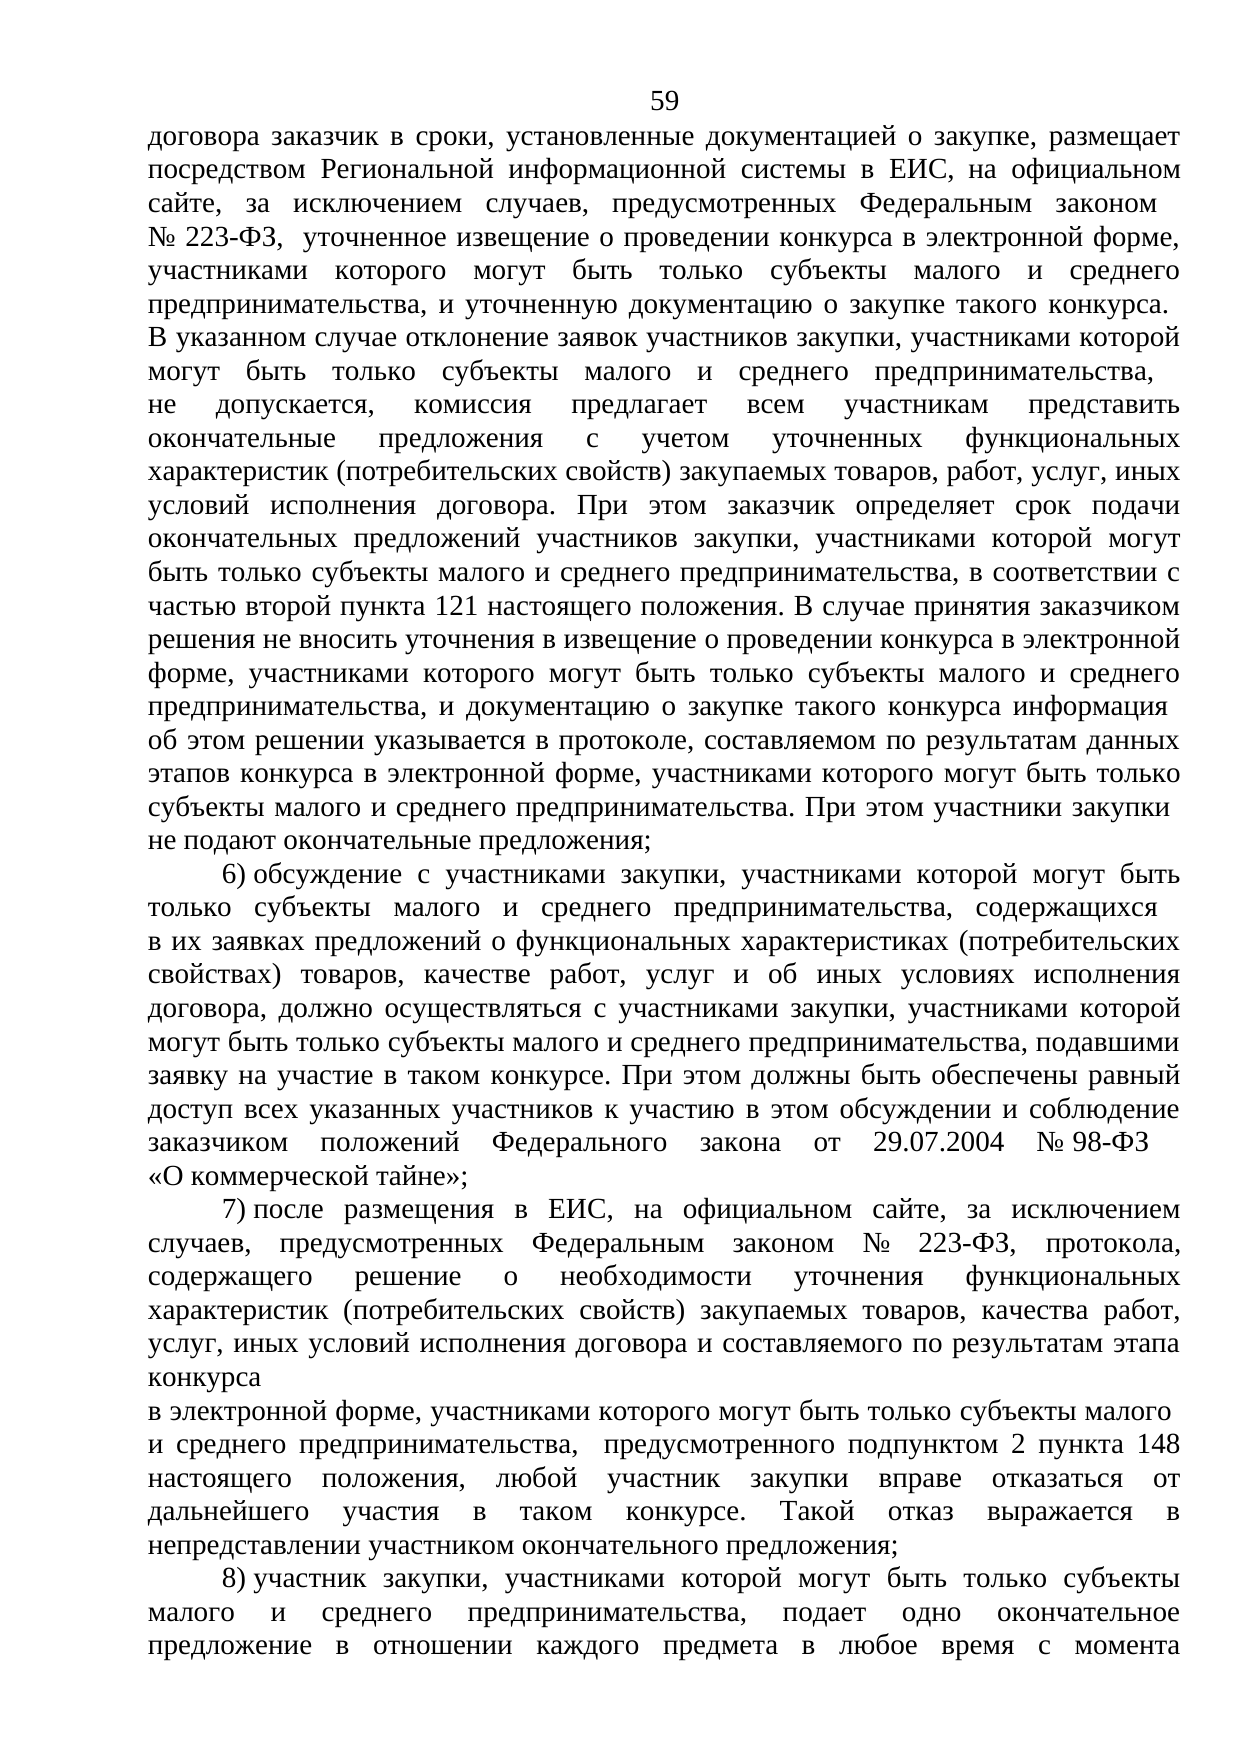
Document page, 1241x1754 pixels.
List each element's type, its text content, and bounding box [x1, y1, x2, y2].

text 8) участник закупки, участниками которой могут быть только субъекты малого и среднего предпринимательства, подает одно окончательное предложение в отношении каждого предмета в любое время с момента [148, 1560, 1181, 1661]
text договора заказчик в сроки, установленные документацией о закупке, размещает посредством Региональной информационной системы в ЕИС, на официальном сайте, за исключением случаев, предусмотренных Федеральным законом № 223-ФЗ, уточненное извещение о проведении конкурса в электронной форме, участниками которого могут быть только субъекты малого и среднего предпринимательства, и уточненную документацию о закупке такого конкурса. В указанном случае отклонение заявок участников закупки, участниками которой могут быть только субъекты малого и среднего предпринимательства, не допускается, комиссия предлагает всем участникам представить окончательные предложения с учетом уточненных функциональных характеристик (потребительских свойств) закупаемых товаров, работ, услуг, иных условий исполнения договора. При этом заказчик определяет срок подачи окончательных предложений участников закупки, участниками которой могут быть только субъекты малого и среднего предпринимательства, в соответствии с частью второй пункта 121 настоящего положения. В случае принятия заказчиком решения не вносить уточнения в извещение о проведении конкурса в электронной форме, участниками которого могут быть только субъекты малого и среднего предпринимательства, и документацию о закупке такого конкурса информация об этом решении указывается в протоколе, составляемом по результатам данных этапов конкурса в электронной форме, участниками которого могут быть только субъекты малого и среднего предпринимательства. При этом участники закупки не подают окончательные предложения; [148, 118, 1181, 856]
text 6) обсуждение с участниками закупки, участниками которой могут быть только субъекты малого и среднего предпринимательства, содержащихся в их заявках предложений о функциональных характеристиках (потребительских свойствах) товаров, качестве работ, услуг и об иных условиях исполнения договора, должно осуществляться с участниками закупки, участниками которой могут быть только субъекты малого и среднего предпринимательства, подавшими заявку на участие в таком конкурсе. При этом должны быть обеспечены равный доступ всех указанных участников к участию в этом обсуждении и соблюдение заказчиком положений Федерального закона от 29.07.2004 № 98-ФЗ «О коммерческой тайне»; [148, 856, 1181, 1191]
text 7) после размещения в ЕИС, на официальном сайте, за исключением случаев, предусмотренных Федеральным законом № 223-ФЗ, протокола, содержащего решение о необходимости уточнения функциональных характеристик (потребительских свойств) закупаемых товаров, качества работ, услуг, иных условий исполнения договора и составляемого по результатам этапа конкурса в электронной форме, участниками которого могут быть только субъекты малого и среднего предпринимательства, предусмотренного подпунктом 2 пункта 148 настоящего положения, любой участник закупки вправе отказаться от дальнейшего участия в таком конкурсе. Такой отказ выражается в непредставлении участником окончательного предложения; [148, 1191, 1181, 1560]
